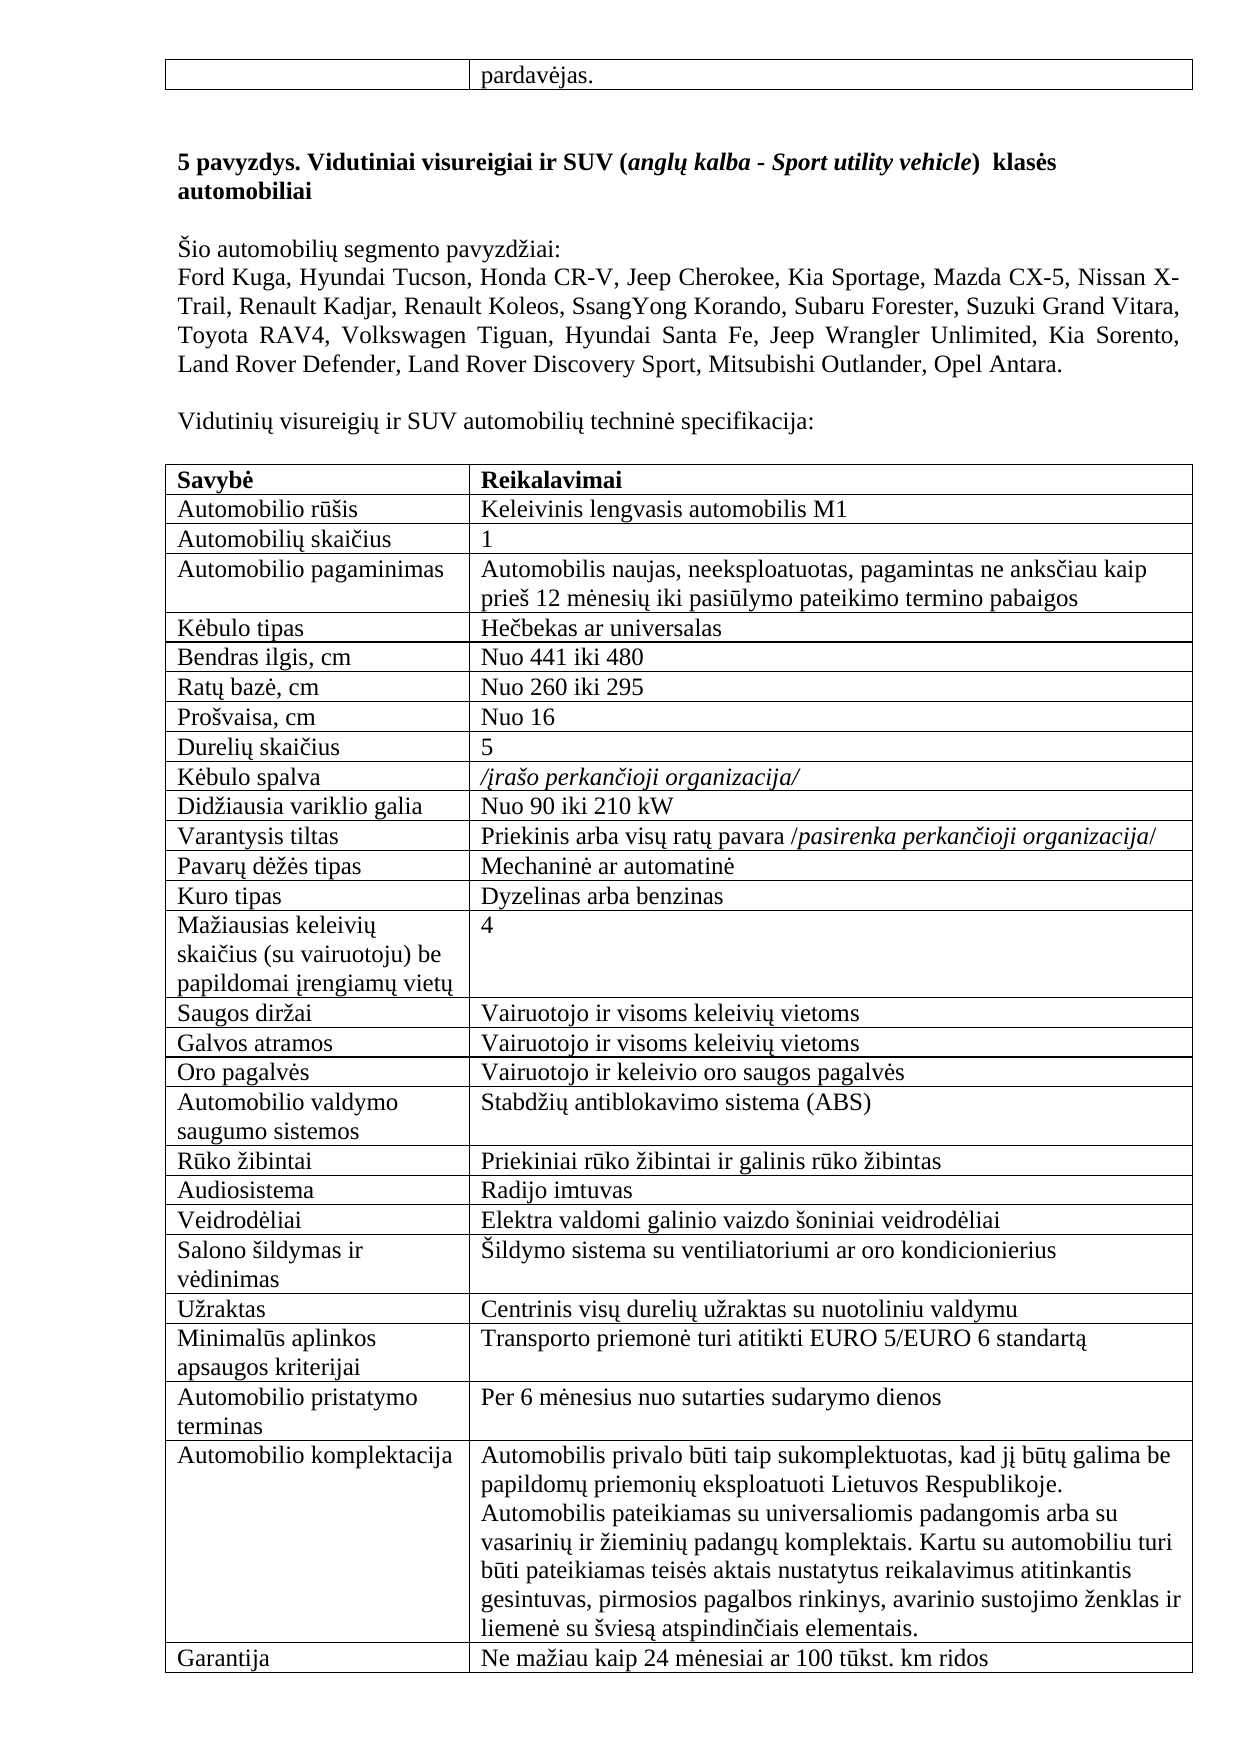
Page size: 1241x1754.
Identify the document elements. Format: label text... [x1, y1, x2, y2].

table_cell Ratų bazė, cm [166, 672, 469, 701]
table_cell Radijo imtuvas [470, 1176, 1192, 1204]
table_cell Automobilių skaičius [166, 524, 469, 553]
table_cell Garantija [166, 1643, 469, 1672]
text 5 pavyzdys. Vidutiniai visureigiai ir SUV (anglų kalba - Sport utility vehicle) klasės automobiliai [177, 147, 1181, 205]
table_cell Prošvaisa, cm [166, 702, 469, 731]
table_cell Šildymo sistema su ventiliatoriumi ar oro kondicionierius [470, 1235, 1192, 1293]
table_cell Nuo 16 [470, 702, 1192, 731]
table_cell Centrinis visų durelių užraktas su nuotoliniu valdymu [470, 1294, 1192, 1322]
table_cell Nuo 90 iki 210 kW [470, 791, 1192, 820]
table_cell Nuo 260 iki 295 [470, 672, 1192, 701]
table_cell Automobilio valdymo saugumo sistemos [166, 1087, 469, 1145]
table_cell 5 [470, 732, 1192, 761]
text Šio automobilių segmento pavyzdžiai: [177, 234, 1181, 262]
table_cell Automobilio pristatymo terminas [166, 1382, 469, 1439]
table_cell /įrašo perkančioji organizacija/ [470, 762, 1192, 790]
table_cell Minimalūs aplinkos apsaugos kriterijai [166, 1324, 469, 1381]
table_cell Per 6 mėnesius nuo sutarties sudarymo dienos [470, 1382, 1192, 1439]
table_cell [166, 60, 469, 89]
table_cell Pavarų dėžės tipas [166, 851, 469, 880]
table_header Reikalavimai [470, 465, 1192, 493]
table_cell Automobilis naujas, neeksploatuotas, pagamintas ne anksčiau kaip prieš 12 mėnesių iki pasiūlymo pateikimo termino pabaigos [470, 554, 1192, 612]
table_cell Vairuotojo ir keleivio oro saugos pagalvės [470, 1058, 1192, 1086]
text Ford Kuga, Hyundai Tucson, Honda CR-V, Jeep Cherokee, Kia Sportage, Mazda CX-5, Nissan X-Trail, Renault Kadjar, Renault Koleos, SsangYong Korando, Subaru Forester, Suzuki Grand Vitara, Toyota RAV4, Volkswagen Tiguan, Hyundai Santa Fe, Jeep Wrangler Unlimited, Kia Sorento, Land Rover Defender, Land Rover Discovery Sport, Mitsubishi Outlander, Opel Antara. [177, 262, 1181, 377]
table_cell Transporto priemonė turi atitikti EURO 5/EURO 6 standartą [470, 1324, 1192, 1381]
table_cell Vairuotojo ir visoms keleivių vietoms [470, 1028, 1192, 1056]
table_cell Oro pagalvės [166, 1058, 469, 1086]
table_cell Rūko žibintai [166, 1146, 469, 1174]
table_cell Automobilio pagaminimas [166, 554, 469, 612]
table_cell Automobilio komplektacija [166, 1441, 469, 1642]
table_cell Dyzelinas arba benzinas [470, 881, 1192, 909]
table_cell Nuo 441 iki 480 [470, 643, 1192, 671]
table_cell Stabdžių antiblokavimo sistema (ABS) [470, 1087, 1192, 1145]
table_cell Kėbulo spalva [166, 762, 469, 790]
table_cell Durelių skaičius [166, 732, 469, 761]
table_cell Užraktas [166, 1294, 469, 1322]
table_cell Audiosistema [166, 1176, 469, 1204]
table_cell Elektra valdomi galinio vaizdo šoniniai veidrodėliai [470, 1205, 1192, 1234]
table_cell Saugos diržai [166, 998, 469, 1027]
table_cell 4 [470, 911, 1192, 997]
text Vidutinių visureigių ir SUV automobilių techninė specifikacija: [177, 406, 1181, 435]
table_cell Didžiausia variklio galia [166, 791, 469, 820]
table_cell Mažiausias keleivių skaičius (su vairuotoju) be papildomai įrengiamų vietų [166, 911, 469, 997]
table_cell Varantysis tiltas [166, 821, 469, 850]
table_cell Veidrodėliai [166, 1205, 469, 1234]
table_cell 1 [470, 524, 1192, 553]
table_cell Galvos atramos [166, 1028, 469, 1056]
table_cell Vairuotojo ir visoms keleivių vietoms [470, 998, 1192, 1027]
table_cell pardavėjas. [470, 60, 1192, 89]
table_cell Priekiniai rūko žibintai ir galinis rūko žibintas [470, 1146, 1192, 1174]
table_cell Hečbekas ar universalas [470, 613, 1192, 641]
table_cell Bendras ilgis, cm [166, 643, 469, 671]
table_cell Ne mažiau kaip 24 mėnesiai ar 100 tūkst. km ridos [470, 1643, 1192, 1672]
table_cell Salono šildymas ir vėdinimas [166, 1235, 469, 1293]
table_cell Automobilio rūšis [166, 495, 469, 523]
table_cell Keleivinis lengvasis automobilis M1 [470, 495, 1192, 523]
table_cell Mechaninė ar automatinė [470, 851, 1192, 880]
table_cell Priekinis arba visų ratų pavara /pasirenka perkančioji organizacija/ [470, 821, 1192, 850]
table_header Savybė [166, 465, 469, 493]
table_cell Kuro tipas [166, 881, 469, 909]
table_cell Kėbulo tipas [166, 613, 469, 641]
table_cell Automobilis privalo būti taip sukomplektuotas, kad jį būtų galima be papildomų priemonių eksploatuoti Lietuvos Respublikoje. Automobilis pateikiamas su universaliomis padangomis arba su vasarinių ir žieminių padangų komplektais. Kartu su automobiliu turi būti pateikiamas teisės aktais nustatytus reikalavimus atitinkantis gesintuvas, pirmosios pagalbos rinkinys, avarinio sustojimo ženklas ir liemenė su šviesą atspindinčiais elementais. [470, 1441, 1192, 1642]
